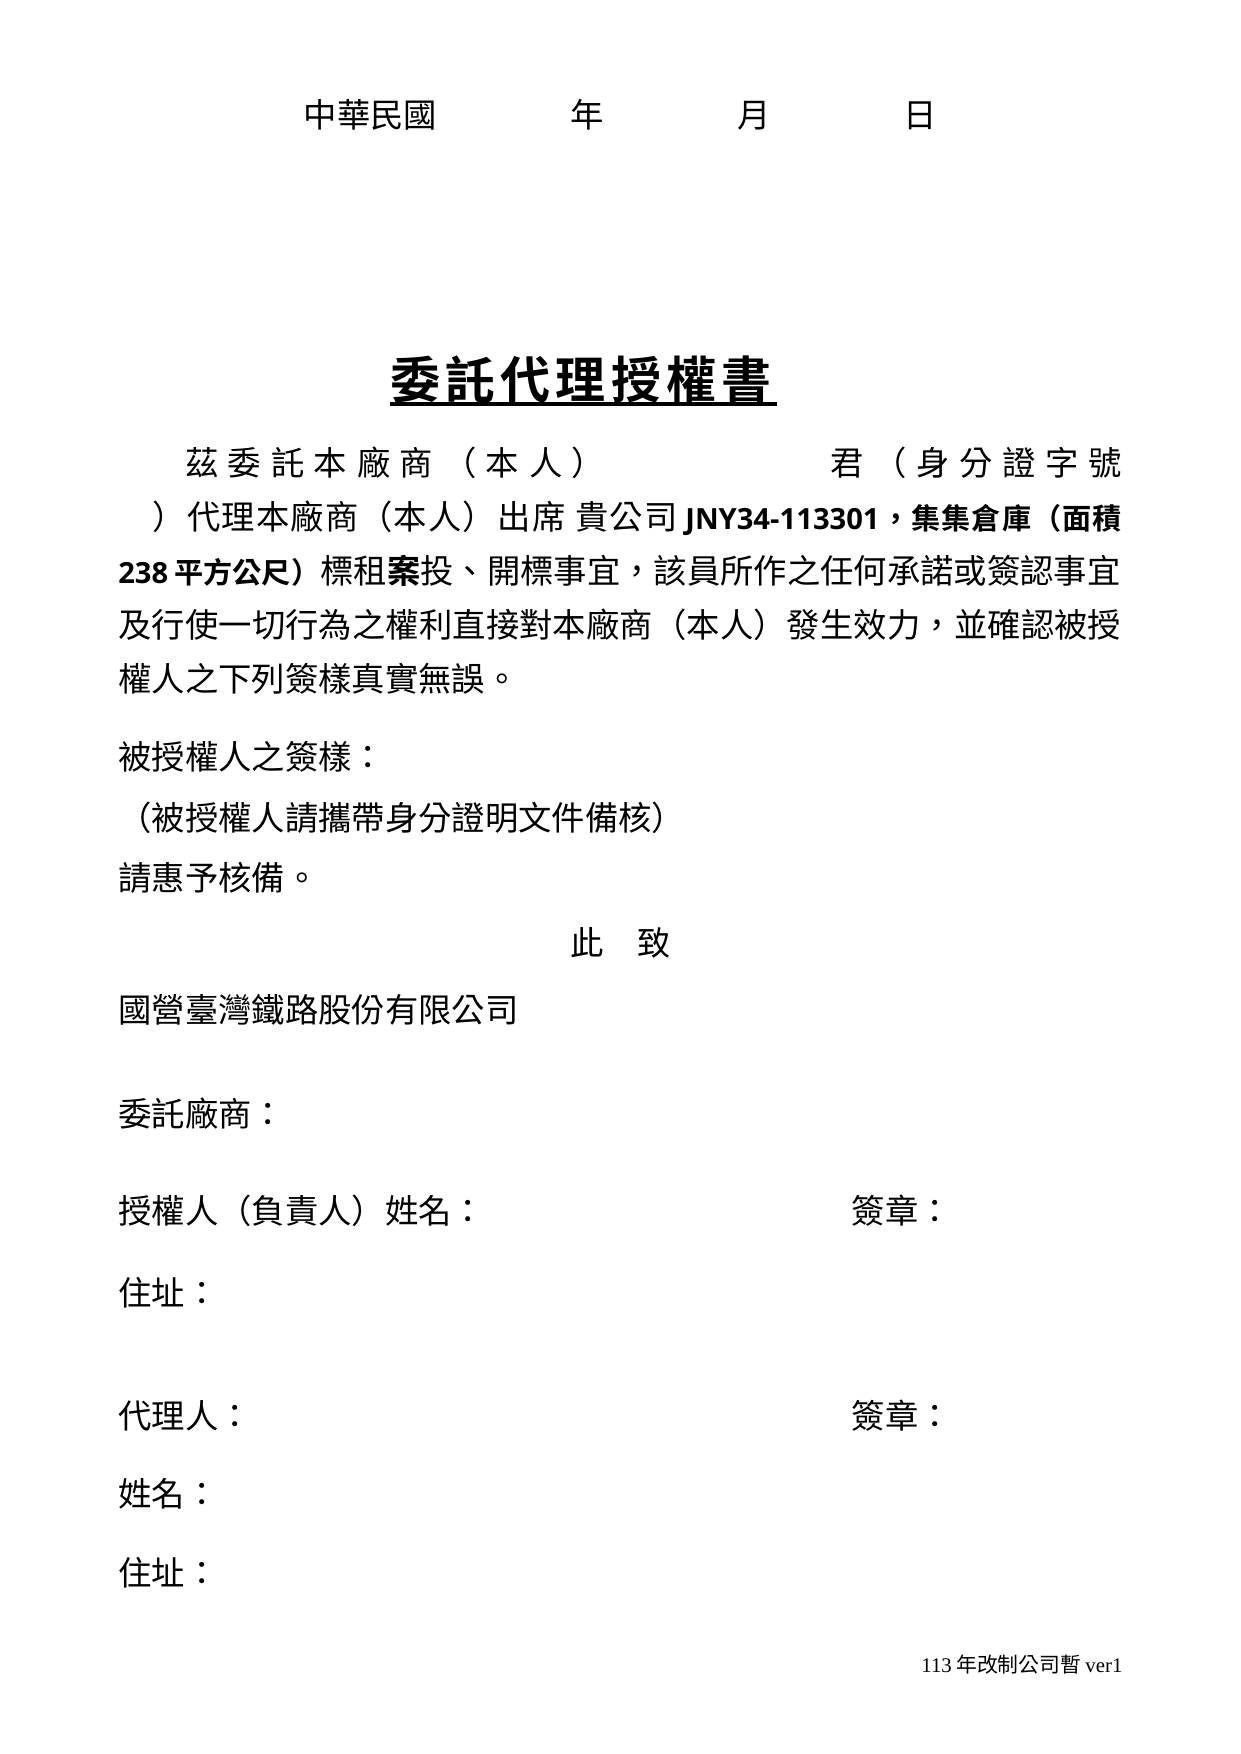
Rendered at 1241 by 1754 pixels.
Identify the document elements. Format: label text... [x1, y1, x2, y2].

text 國營臺灣鐵路股份有限公司 [118, 969, 1122, 1036]
text 此 致 [118, 902, 1122, 969]
text 代理人： 簽章： [118, 1390, 1122, 1438]
text 委託代理授權書 [118, 341, 1122, 413]
text 中華民國 年 月 日 [143, 74, 1097, 141]
text 姓名： [118, 1468, 1122, 1516]
text 住址： [118, 1267, 1122, 1315]
text 請惠予核備。 [118, 842, 1122, 902]
text 住址： [118, 1546, 1122, 1594]
text （被授權人請攜帶身分證明文件備核） [118, 782, 1122, 842]
text 委託廠商： [118, 1073, 1122, 1140]
text 被授權人之簽樣： [118, 721, 1122, 782]
text 授權人（負責人）姓名： 簽章： [118, 1170, 1122, 1237]
text 茲委託本廠商（本人） 君（身分證字號 ）代理本廠商（本人）出席 貴公司JNY34-113301，集集倉庫（面積238平方公尺）標租案投、開標事宜，該員所作之任何承諾或簽認事宜及行使一切行為之權利直接對本廠商（本人）發生效力，並確認被授權人之下列簽樣真實無誤。 [118, 432, 1122, 702]
